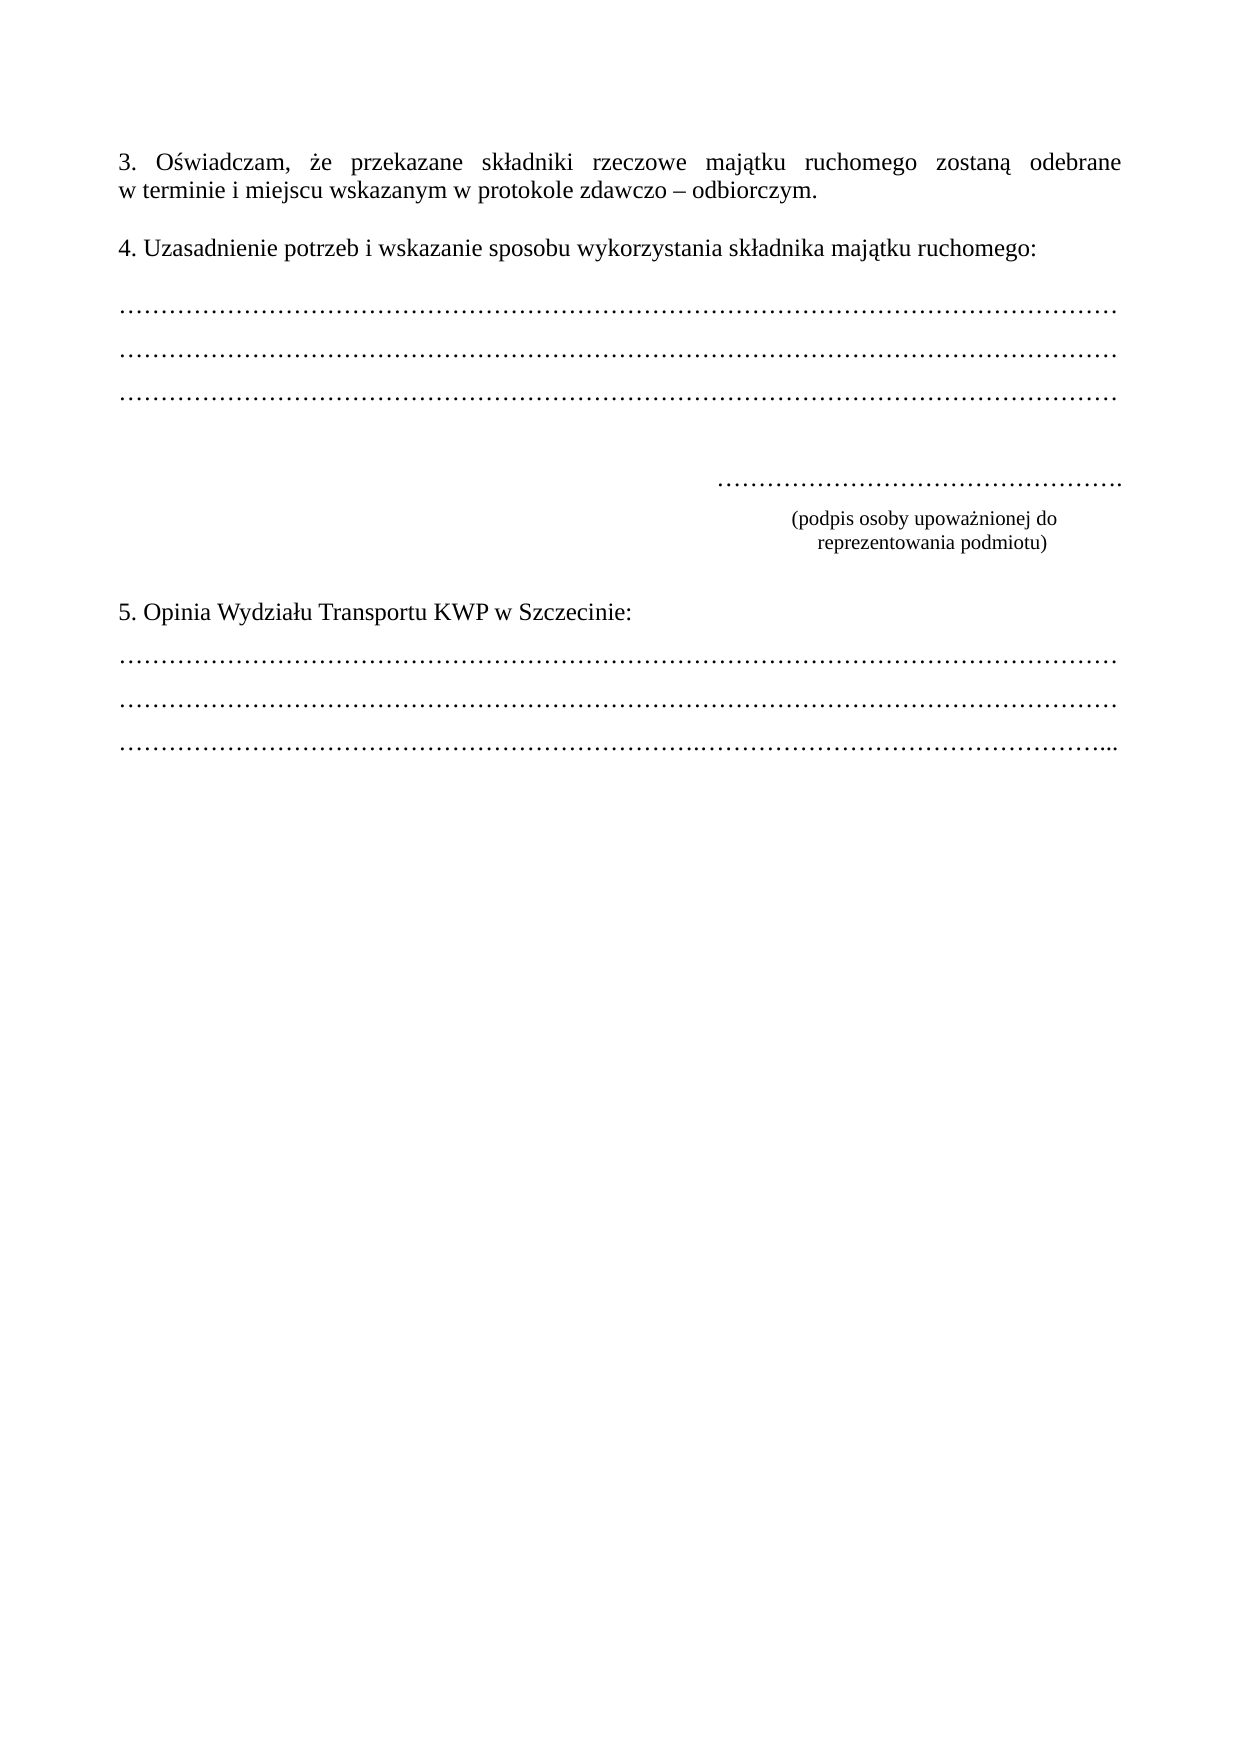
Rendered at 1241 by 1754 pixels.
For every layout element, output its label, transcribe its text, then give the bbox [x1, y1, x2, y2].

text reprezentowania podmiotu) [791, 530, 1122, 554]
list 3. Oświadczam, że przekazane składniki rzeczowe majątku ruchomego zostaną odebrane w terminie i miejscu wskazanym w protokole zdawczo – odbiorczym. [71, 147, 1122, 204]
text ……………………………………………………………………………………………………………………………………………………………………………………………………………………………………………………………………………………………………………………………… [118, 291, 1122, 406]
text 4. Uzasadnienie potrzeb i wskazanie sposobu wykorzystania składnika majątku ruchomego: [118, 233, 1122, 262]
text …………………………………………. [118, 463, 1122, 492]
text ………………………………………………………………………………………………………………………………………………………………………………………………………………………………………………………………………………….…………………………………………... [118, 641, 1122, 756]
text (podpis osoby upoważnionej do [791, 506, 1122, 530]
text 5. Opinia Wydziału Transportu KWP w Szczecinie: [118, 597, 1122, 626]
